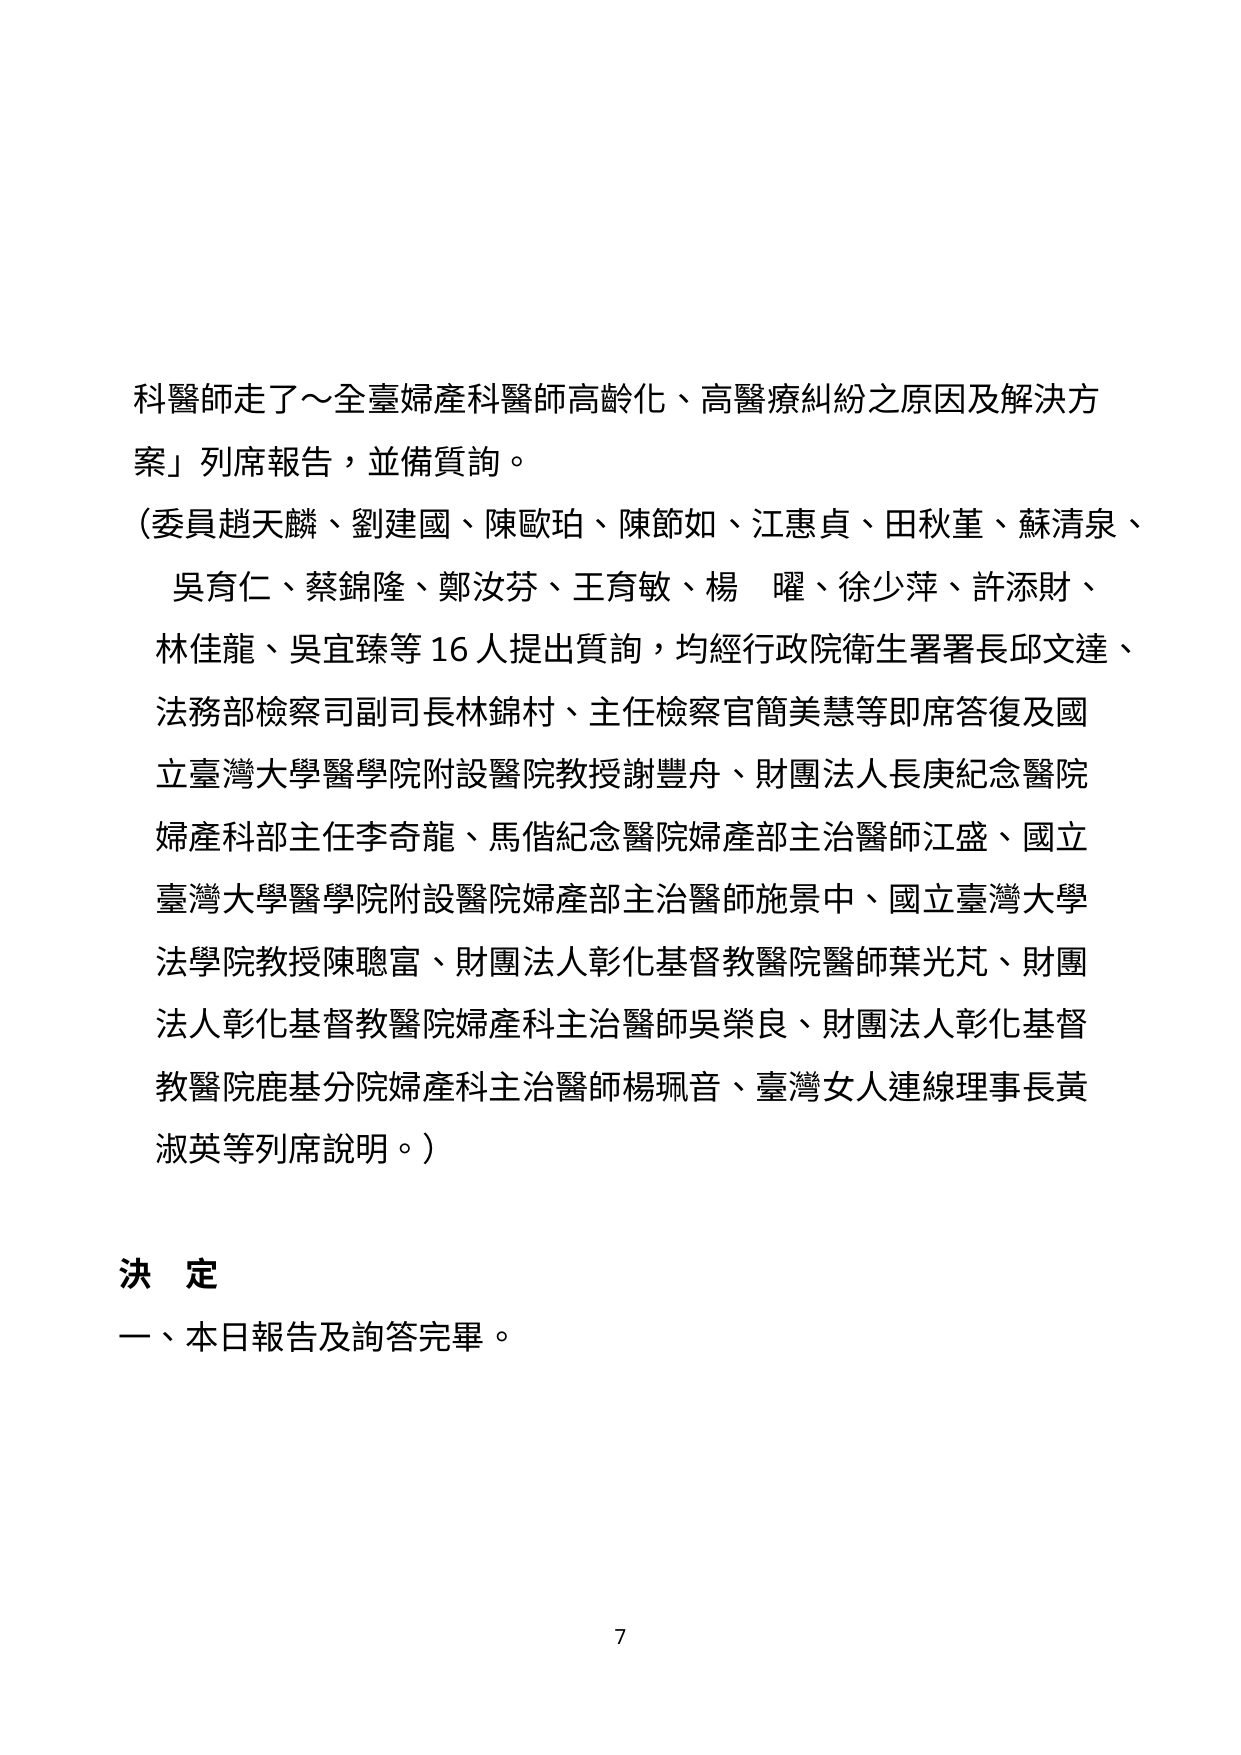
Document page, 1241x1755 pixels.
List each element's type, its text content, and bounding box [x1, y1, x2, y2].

text （委員趙天麟、劉建國、陳歐珀、陳節如、江惠貞、田秋堇、蘇清泉、 吳育仁、蔡錦隆、鄭汝芬、王育敏、楊 曜、徐少萍、許添財、 [118, 481, 1120, 606]
text 一、本日報告及詢答完畢。 [118, 1293, 1122, 1356]
text 科醫師走了～全臺婦產科醫師高齡化、高醫療糾紛之原因及解決方案」列席報告，並備質詢。 [123, 356, 1122, 481]
text 決 定 [118, 1231, 1122, 1293]
text 林佳龍、吳宜臻等16人提出質詢，均經行政院衛生署署長邱文達、法務部檢察司副司長林錦村、主任檢察官簡美慧等即席答復及國立臺灣大學醫學院附設醫院教授謝豐舟、財團法人長庚紀念醫院婦產科部主任李奇龍、馬偕紀念醫院婦產部主治醫師江盛、國立臺灣大學醫學院附設醫院婦產部主治醫師施景中、國立臺灣大學法學院教授陳聰富、財團法人彰化基督教醫院醫師葉光芃、財團法人彰化基督教醫院婦產科主治醫師吳榮良、財團法人彰化基督教醫院鹿基分院婦產科主治醫師楊珮音、臺灣女人連線理事長黃淑英等列席說明。） [155, 606, 1120, 1168]
